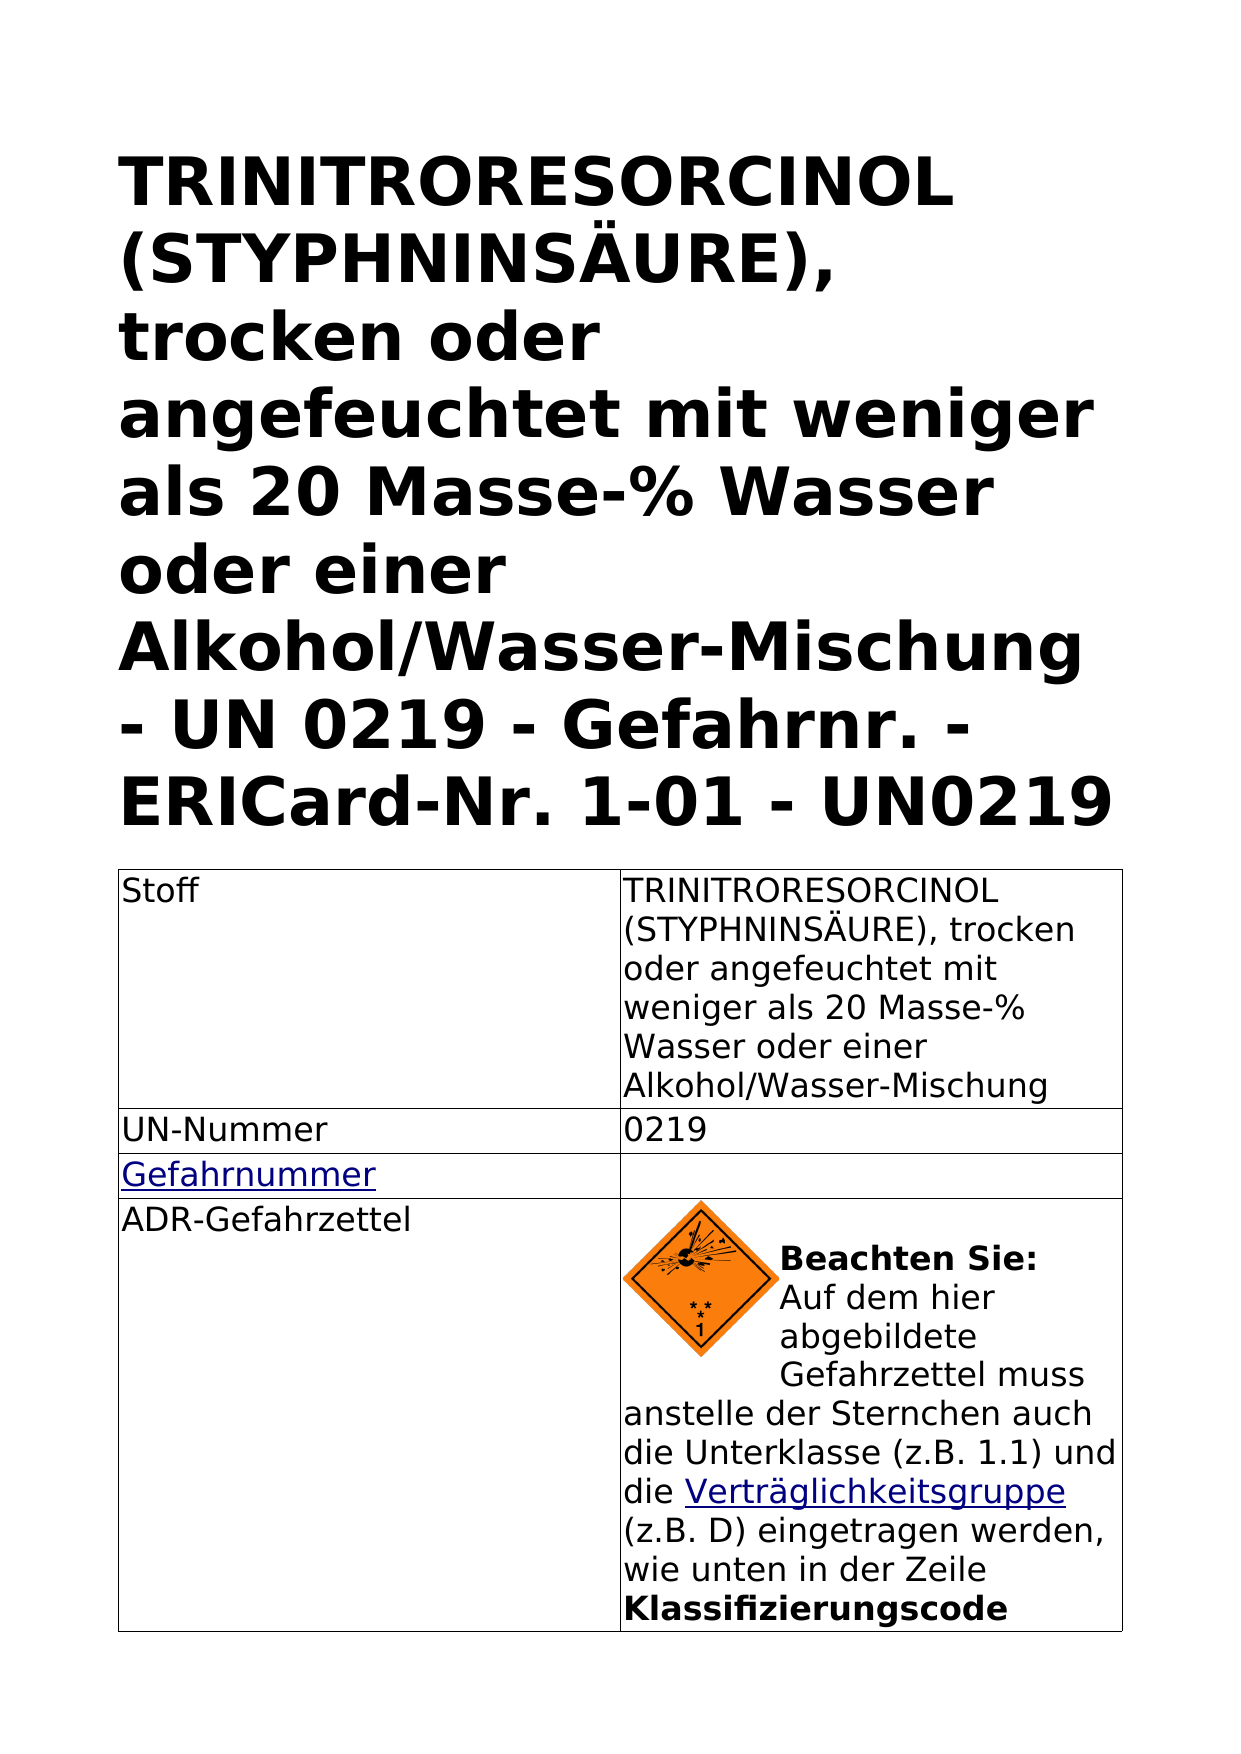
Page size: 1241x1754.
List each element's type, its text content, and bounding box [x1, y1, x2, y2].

picture [622, 1200, 780, 1357]
subtitle TRINITRORESORCINOL (STYPHNINSÄURE), trocken oder angefeuchtet mit weniger als 20 Masse-% Wasser oder einer Alkohol/Wasser-Mischung - UN 0219 - Gefahrnr. - ERICard-Nr. 1-01 - UN0219 [118, 143, 1122, 842]
table_cell ADR-Gefahrzettel [119, 1199, 620, 1631]
table_cell UN-Nummer [119, 1109, 620, 1153]
table_header TRINITRORESORCINOL (STYPHNINSÄURE), trocken oder angefeuchtet mit weniger als 20 Masse-% Wasser oder einer Alkohol/Wasser-Mischung [621, 870, 1122, 1108]
table_header Stoff [119, 870, 620, 1108]
table_cell Beachten Sie: Auf dem hier abgebildete Gefahrzettel muss anstelle der Sternchen auch die Unterklasse (z.B. 1.1) und die Verträglichkeitsgruppe (z.B. D) eingetragen werden, wie unten in der Zeile Klassifizierungscode [621, 1199, 1122, 1631]
table_cell 0219 [621, 1109, 1122, 1153]
table_cell [621, 1154, 1122, 1197]
table_cell Gefahrnummer [119, 1154, 620, 1197]
